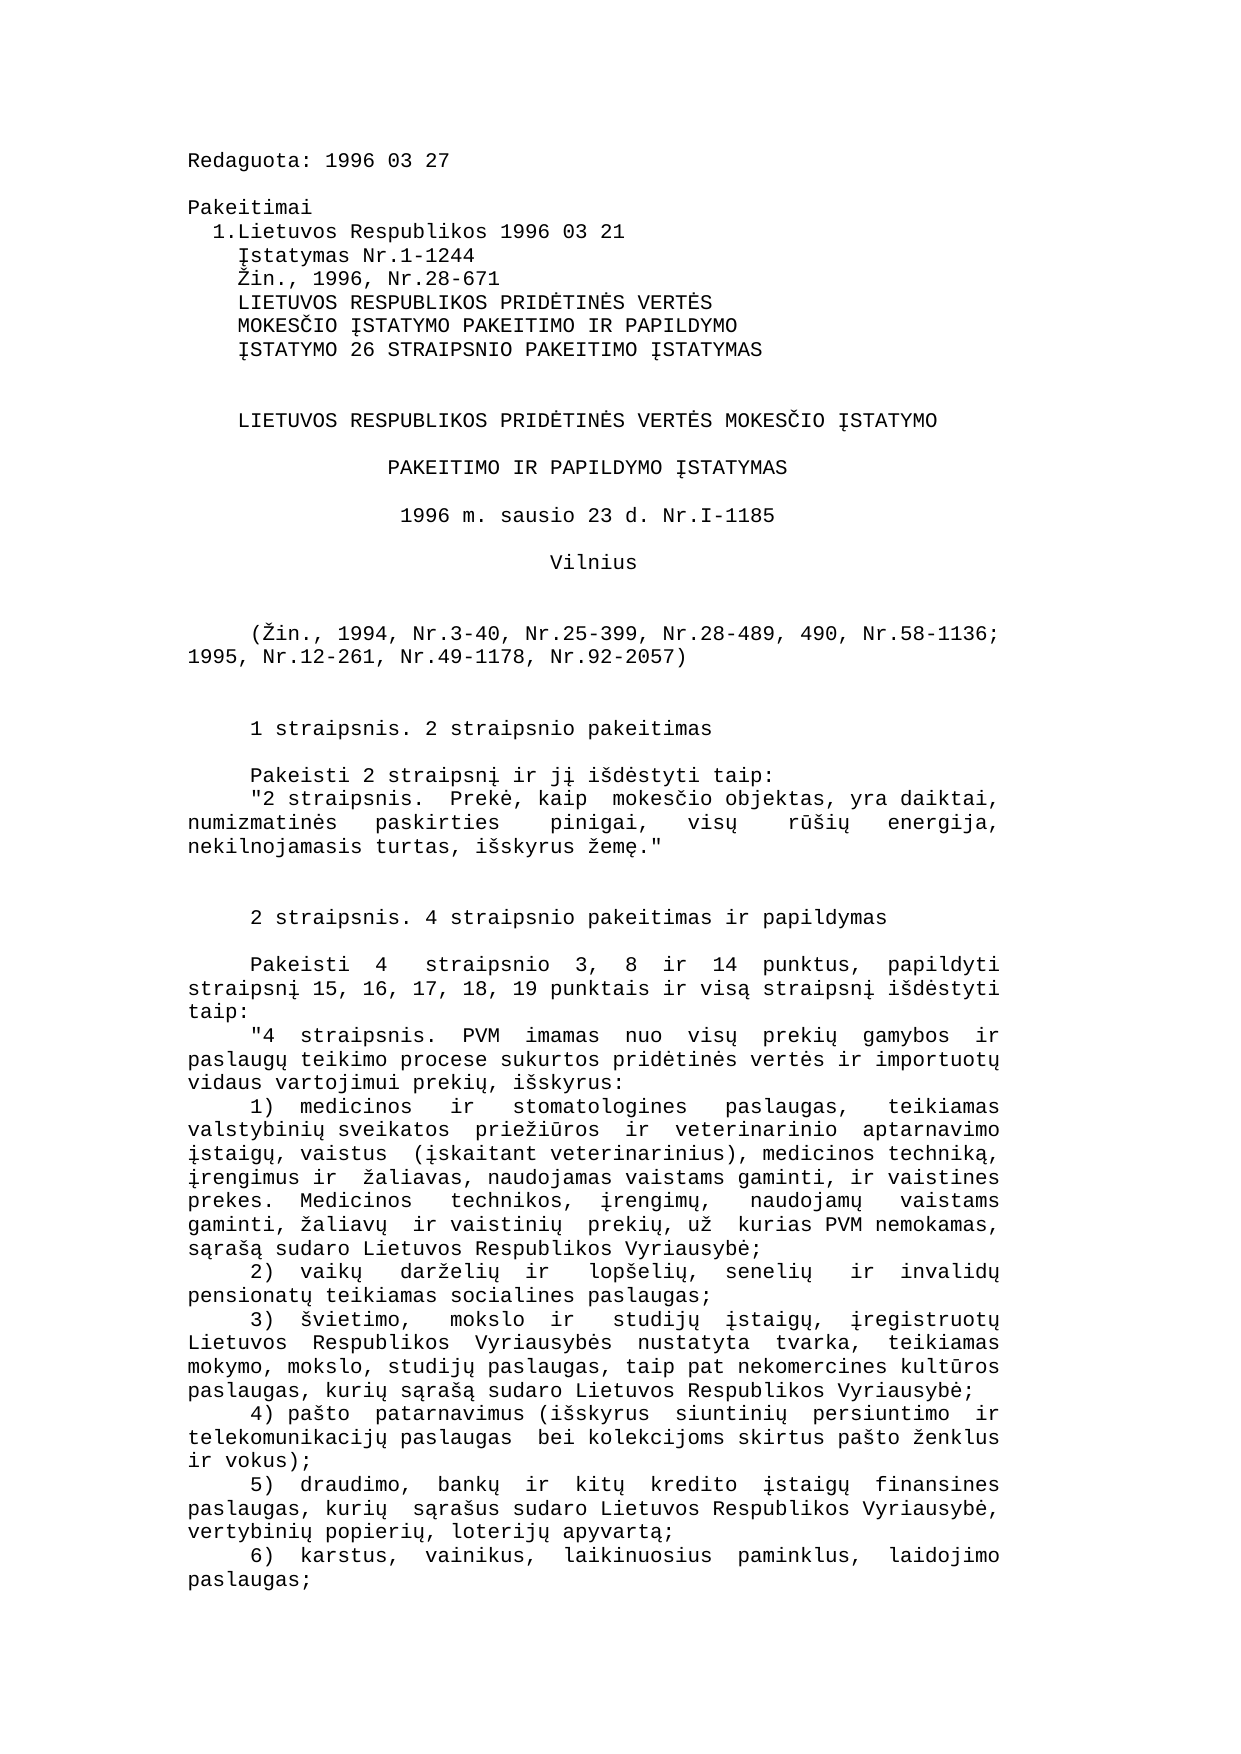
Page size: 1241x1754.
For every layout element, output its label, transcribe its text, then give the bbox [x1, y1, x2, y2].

text MOKESČIO ĮSTATYMO PAKEITIMO IR PAPILDYMO [187, 316, 1053, 339]
text 6) karstus, vainikus, laikinuosius paminklus, laidojimo [187, 1545, 1053, 1569]
text Redaguota: 1996 03 27 [187, 150, 1053, 174]
text Žin., 1996, Nr.28-671 [187, 268, 1053, 292]
text ĮSTATYMO 26 STRAIPSNIO PAKEITIMO ĮSTATYMAS [187, 339, 1053, 363]
text paslaugų teikimo procese sukurtos pridėtinės vertės ir importuotų [187, 1048, 1053, 1072]
text Pakeisti 4 straipsnio 3, 8 ir 14 punktus, papildyti [187, 954, 1053, 978]
text 2) vaikų darželių ir lopšelių, senelių ir invalidų [187, 1261, 1053, 1285]
text 2 straipsnis. 4 straipsnio pakeitimas ir papildymas [187, 907, 1053, 930]
text paslaugas, kurių sąrašus sudaro Lietuvos Respublikos Vyriausybė, [187, 1498, 1053, 1521]
text Pakeisti 2 straipsnį ir jį išdėstyti taip: [187, 765, 1053, 788]
text valstybinių sveikatos priežiūros ir veterinarinio aptarnavimo [187, 1119, 1053, 1143]
text LIETUVOS RESPUBLIKOS PRIDĖTINĖS VERTĖS [187, 292, 1053, 316]
text ir vokus); [187, 1451, 1053, 1474]
text mokymo, mokslo, studijų paslaugas, taip pat nekomercines kultūros [187, 1356, 1053, 1379]
text sąrašą sudaro Lietuvos Respublikos Vyriausybė; [187, 1238, 1053, 1261]
text numizmatinės paskirties pinigai, visų rūšių energija, [187, 812, 1053, 836]
text įstaigų, vaistus (įskaitant veterinarinius), medicinos techniką, [187, 1143, 1053, 1167]
text telekomunikacijų paslaugas bei kolekcijoms skirtus pašto ženklus [187, 1427, 1053, 1451]
text "2 straipsnis. Prekė, kaip mokesčio objektas, yra daiktai, [187, 788, 1053, 812]
text paslaugas; [187, 1569, 1053, 1592]
text (Žin., 1994, Nr.3-40, Nr.25-399, Nr.28-489, 490, Nr.58-1136; [187, 623, 1053, 647]
text LIETUVOS RESPUBLIKOS PRIDĖTINĖS VERTĖS MOKESČIO ĮSTATYMO [187, 410, 1053, 434]
text "4 straipsnis. PVM imamas nuo visų prekių gamybos ir [187, 1025, 1053, 1048]
text PAKEITIMO IR PAPILDYMO ĮSTATYMAS [187, 457, 1053, 481]
text nekilnojamasis turtas, išskyrus žemę." [187, 836, 1053, 859]
text pensionatų teikiamas socialines paslaugas; [187, 1285, 1053, 1309]
text 5) draudimo, bankų ir kitų kredito įstaigų finansines [187, 1474, 1053, 1498]
text taip: [187, 1001, 1053, 1025]
text Įstatymas Nr.1-1244 [187, 244, 1053, 268]
text gaminti, žaliavų ir vaistinių prekių, už kurias PVM nemokamas, [187, 1214, 1053, 1238]
text vidaus vartojimui prekių, išskyrus: [187, 1072, 1053, 1096]
text 1) medicinos ir stomatologines paslaugas, teikiamas [187, 1096, 1053, 1119]
text Lietuvos Respublikos Vyriausybės nustatyta tvarka, teikiamas [187, 1332, 1053, 1356]
text Vilnius [187, 552, 1053, 576]
text vertybinių popierių, loterijų apyvartą; [187, 1521, 1053, 1545]
text Pakeitimai [187, 197, 1053, 221]
text įrengimus ir žaliavas, naudojamas vaistams gaminti, ir vaistines [187, 1167, 1053, 1190]
text 4) pašto patarnavimus (išskyrus siuntinių persiuntimo ir [187, 1403, 1053, 1427]
text straipsnį 15, 16, 17, 18, 19 punktais ir visą straipsnį išdėstyti [187, 978, 1053, 1001]
text 1996 m. sausio 23 d. Nr.I-1185 [187, 505, 1053, 528]
text 1995, Nr.12-261, Nr.49-1178, Nr.92-2057) [187, 647, 1053, 670]
text prekes. Medicinos technikos, įrengimų, naudojamų vaistams [187, 1190, 1053, 1214]
text paslaugas, kurių sąrašą sudaro Lietuvos Respublikos Vyriausybė; [187, 1379, 1053, 1403]
text 1.Lietuvos Respublikos 1996 03 21 [187, 221, 1053, 244]
text 1 straipsnis. 2 straipsnio pakeitimas [187, 717, 1053, 741]
text 3) švietimo, mokslo ir studijų įstaigų, įregistruotų [187, 1309, 1053, 1332]
